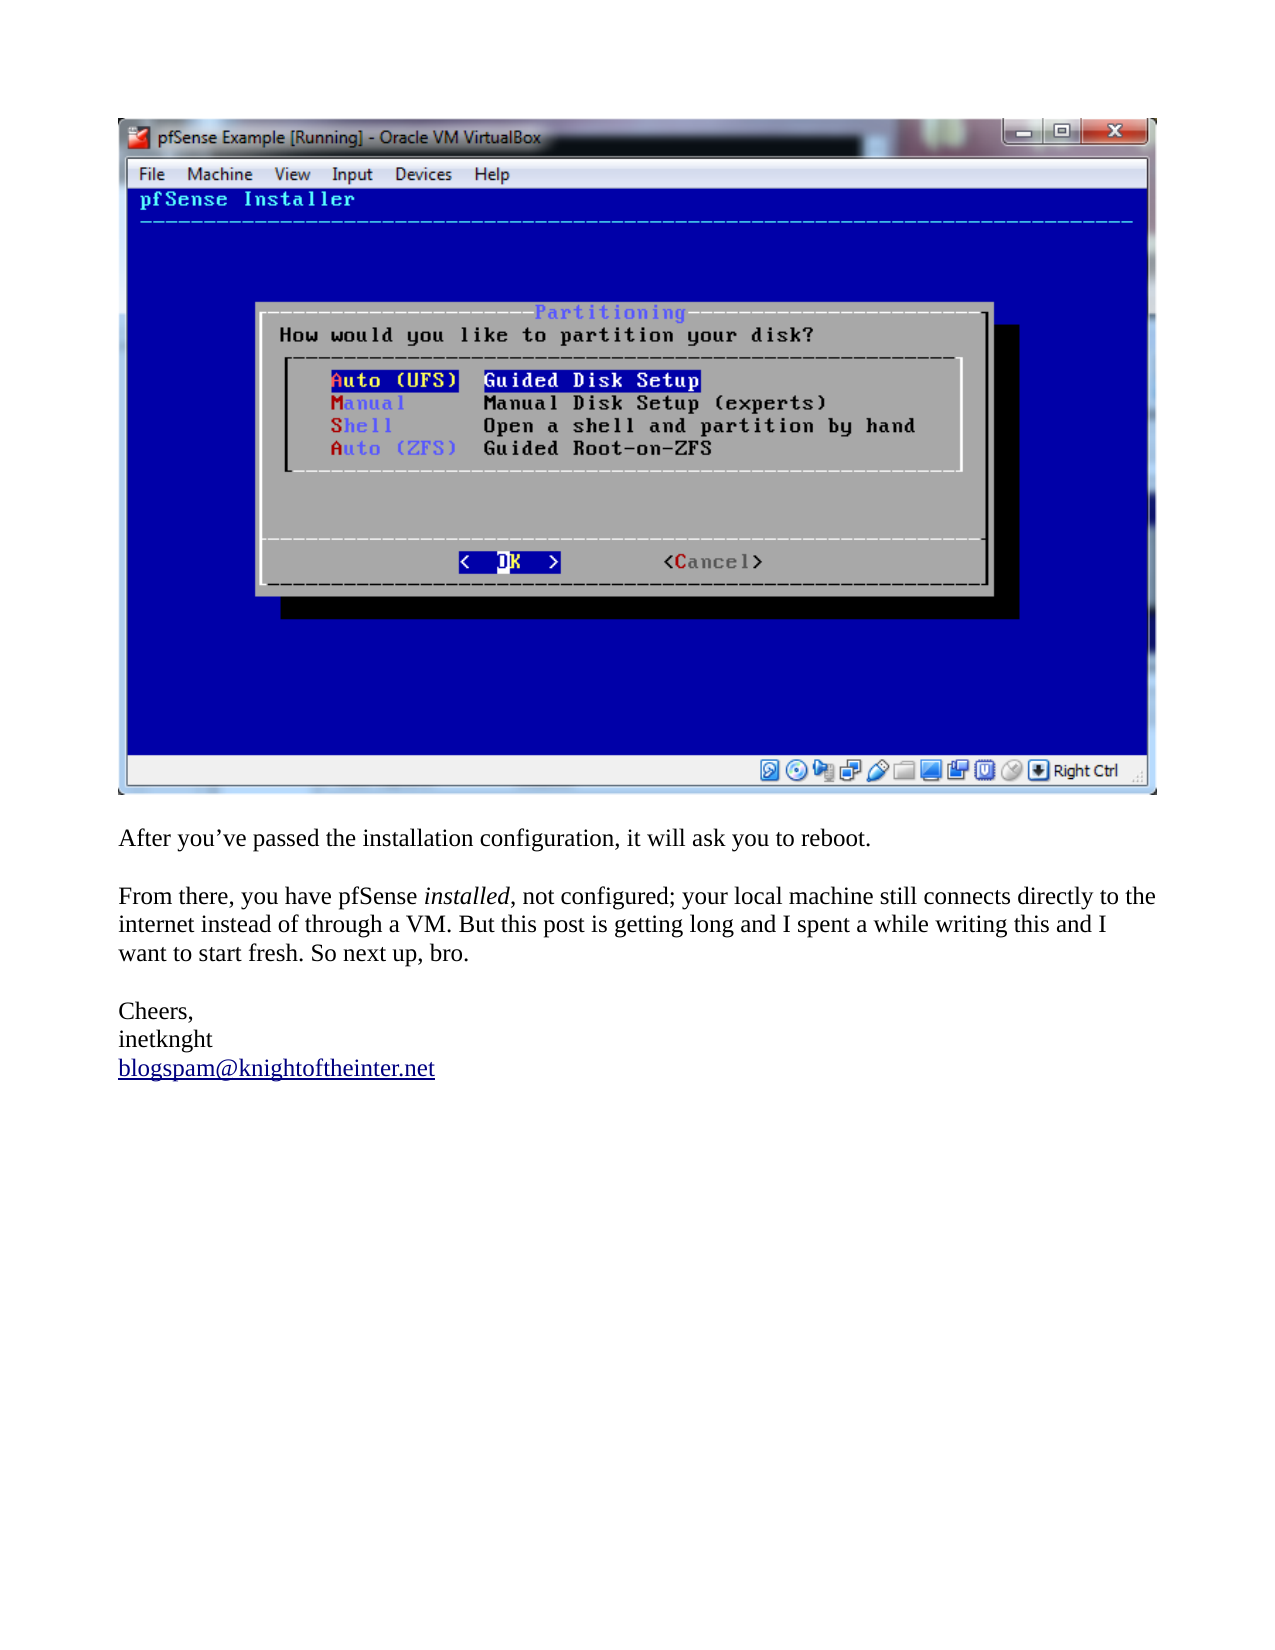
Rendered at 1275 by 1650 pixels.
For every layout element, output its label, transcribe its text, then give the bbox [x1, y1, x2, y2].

text After you’ve passed the installation configuration, it will ask you to reboot. [118, 823, 1157, 852]
text From there, you have pfSense installed, not configured; your local machine still connects directly to the internet instead of through a VM. But this post is getting long and I spent a while writing this and I want to start fresh. So next up, bro. [118, 852, 1157, 967]
text Cheers, inetknght blogspam@knightoftheinter.net [118, 967, 1157, 1082]
picture [118, 118, 1157, 795]
